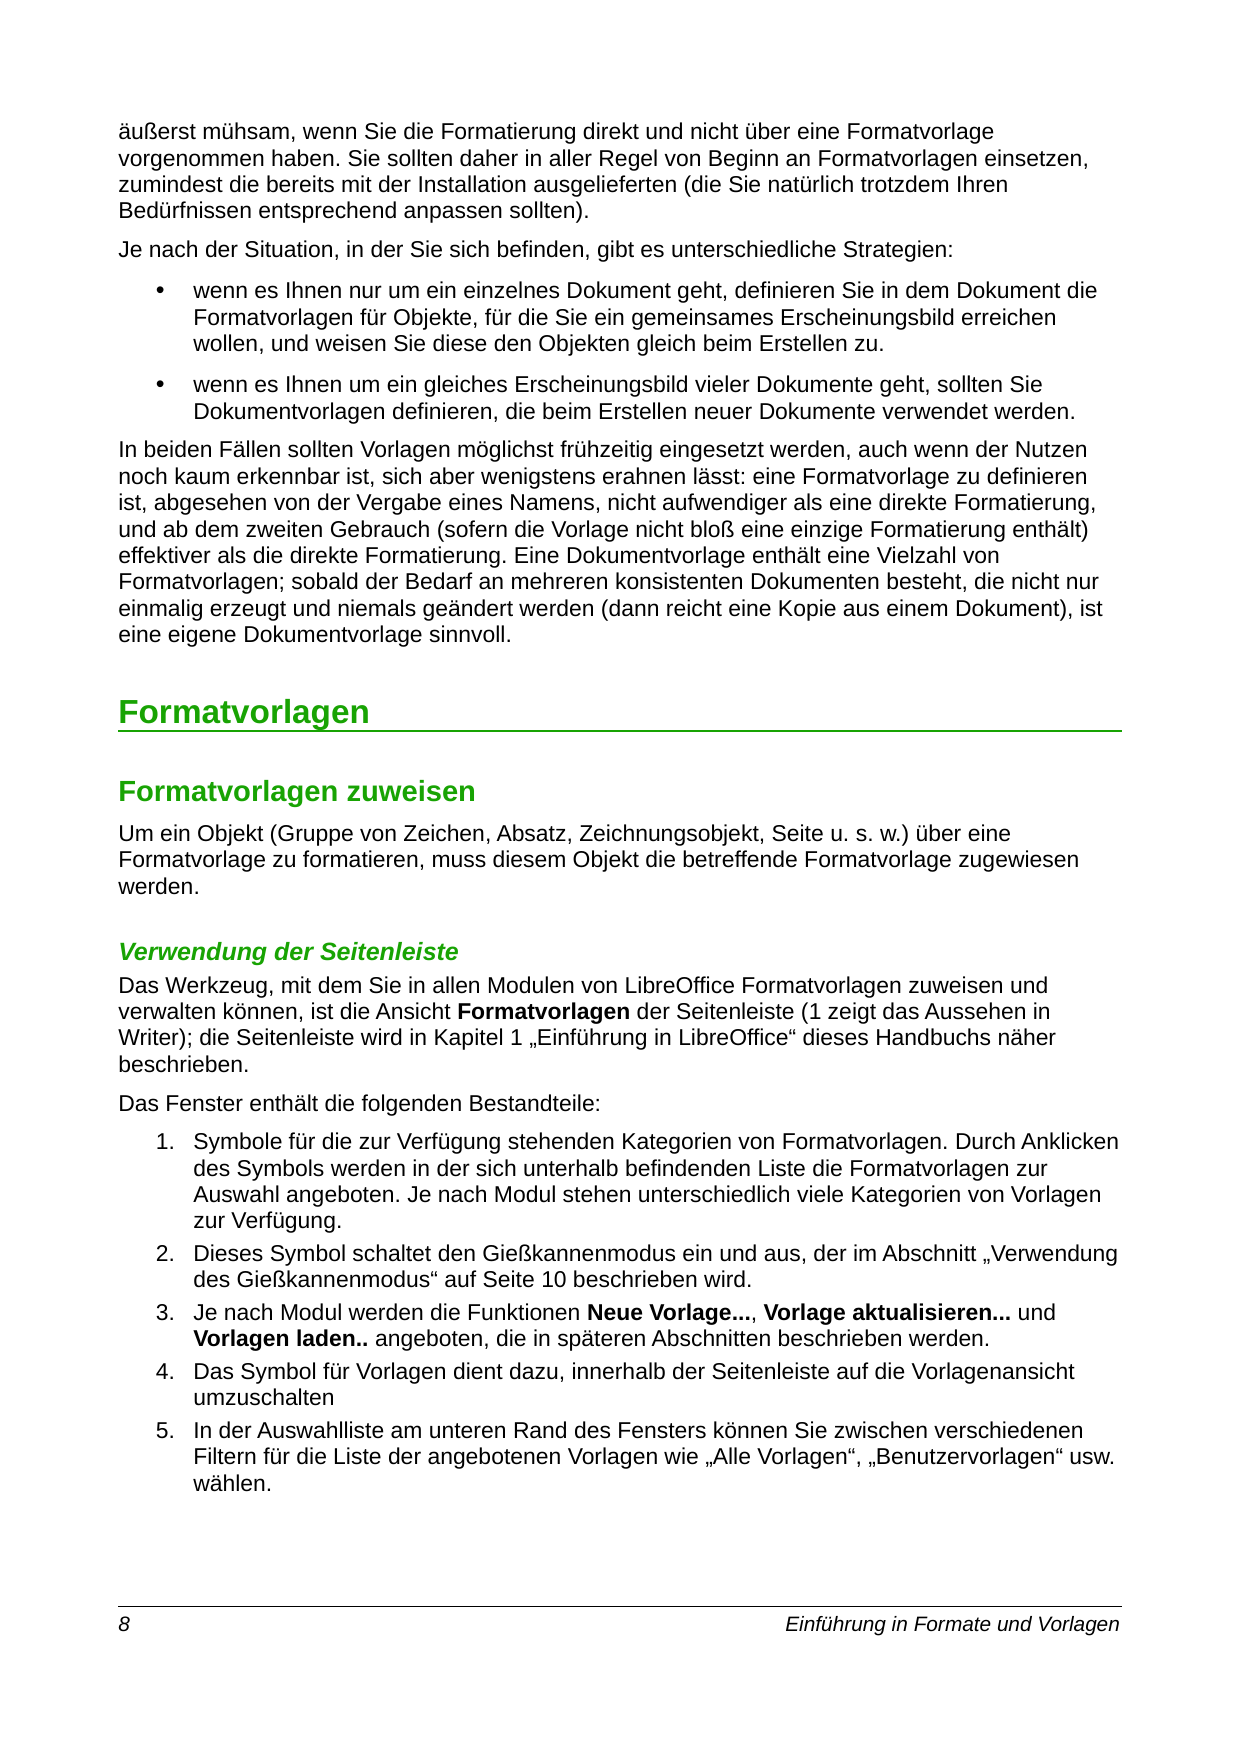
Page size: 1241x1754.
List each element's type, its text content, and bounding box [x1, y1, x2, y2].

list Symbole für die zur Verfügung stehenden Kategorien von Formatvorlagen. Durch Anklicken des Symbols werden in der sich unterhalb befindenden Liste die Formatvorlagen zur Auswahl angeboten. Je nach Modul stehen unterschiedlich viele Kategorien von Vorlagen zur Verfügung. [156, 1128, 1122, 1234]
text Das Werkzeug, mit dem Sie in allen Modulen von LibreOffice Formatvorlagen zuweisen und verwalten können, ist die Ansicht Formatvorlagen der Seitenleiste (Abbildung 1 zeigt das Aussehen in Writer); die Seitenleiste wird in Kapitel 1 „Einführung in LibreOffice“ dieses Handbuchs näher beschrieben. [118, 972, 1122, 1077]
list wenn es Ihnen um ein gleiches Erscheinungsbild vieler Dokumente geht, sollten Sie Dokumentvorlagen definieren, die beim Erstellen neuer Dokumente verwendet werden. [156, 369, 1122, 424]
subtitle Formatvorlagen zuweisen [118, 774, 1122, 808]
list Dieses Symbol schaltet den Gießkannenmodus ein und aus, der im Abschnitt „Verwendung des Gießkannenmodus“ auf Seite 10 beschrieben wird. [156, 1240, 1122, 1293]
list wenn es Ihnen nur um ein einzelnes Dokument geht, definieren Sie in dem Dokument die Formatvorlagen für Objekte, für die Sie ein gemeinsames Erscheinungsbild erreichen wollen, und weisen Sie diese den Objekten gleich beim Erstellen zu. [156, 275, 1122, 356]
list In der Auswahlliste am unteren Rand des Fensters können Sie zwischen verschiedenen Filtern für die Liste der angebotenen Vorlagen wie „Alle Vorlagen“, „Benutzervorlagen“ usw. wählen. [156, 1417, 1122, 1496]
text In beiden Fällen sollten Vorlagen möglichst frühzeitig eingesetzt werden, auch wenn der Nutzen noch kaum erkennbar ist, sich aber wenigstens erahnen lässt: eine Formatvorlage zu definieren ist, abgesehen von der Vergabe eines Namens, nicht aufwendiger als eine direkte Formatierung, und ab dem zweiten Gebrauch (sofern die Vorlage nicht bloß eine einzige Formatierung enthält) effektiver als die direkte Formatierung. Eine Dokumentvorlage enthält eine Vielzahl von Formatvorlagen; sobald der Bedarf an mehreren konsistenten Dokumenten besteht, die nicht nur einmalig erzeugt und niemals geändert werden (dann reicht eine Kopie aus einem Dokument), ist eine eigene Dokumentvorlage sinnvoll. [118, 436, 1122, 647]
list Das Symbol für Vorlagen dient dazu, innerhalb der Seitenleiste auf die Vorlagenansicht umzuschalten [156, 1358, 1122, 1411]
text Um ein Objekt (Gruppe von Zeichen, Absatz, Zeichnungsobjekt, Seite u. s. w.) über eine Formatvorlage zu formatieren, muss diesem Objekt die betreffende Formatvorlage zugewiesen werden. [118, 820, 1122, 899]
text Je nach der Situation, in der Sie sich befinden, gibt es unterschiedliche Strategien: [118, 236, 1122, 262]
text Das Fenster enthält die folgenden Bestandteile: [118, 1089, 1122, 1116]
subtitle Verwendung der Seitenleiste [118, 937, 1122, 965]
subtitle Formatvorlagen [118, 692, 1122, 730]
text äußerst mühsam, wenn Sie die Formatierung direkt und nicht über eine Formatvorlage vorgenommen haben. Sie sollten daher in aller Regel von Beginn an Formatvorlagen einsetzen, zumindest die bereits mit der Installation ausgelieferten (die Sie natürlich trotzdem Ihren Bedürfnissen entsprechend anpassen sollten). [118, 118, 1122, 223]
list Je nach Modul werden die Funktionen Neue Vorlage..., Vorlage aktualisieren... und Vorlagen laden.. angeboten, die in späteren Abschnitten beschrieben werden. [156, 1299, 1122, 1352]
